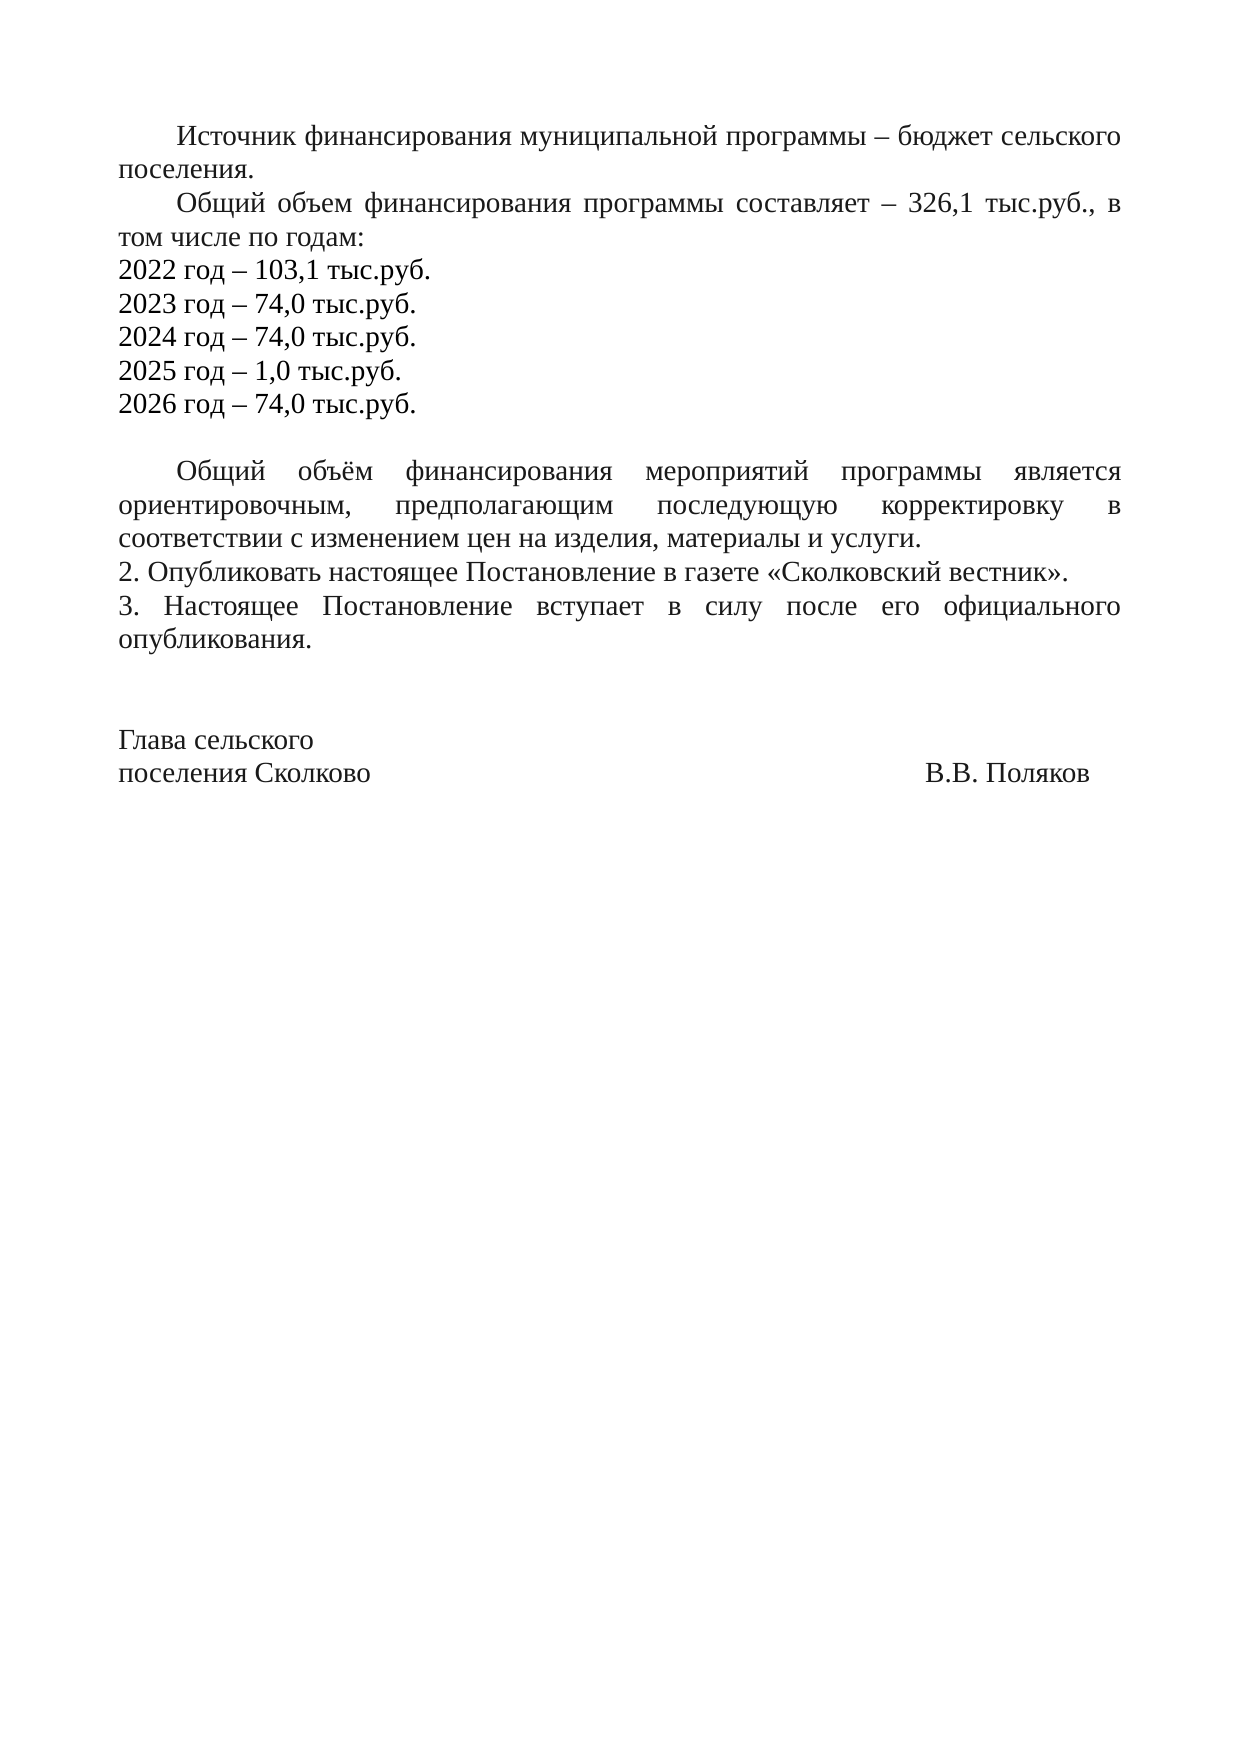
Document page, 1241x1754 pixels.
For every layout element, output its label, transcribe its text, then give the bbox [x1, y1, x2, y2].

text 2023 год – 74,0 тыс.руб. [118, 286, 1122, 319]
text поселения Сколково В.В. Поляков [118, 755, 1122, 789]
text 2. Опубликовать настоящее Постановление в газете «Сколковский вестник». [118, 554, 1122, 588]
text Источник финансирования муниципальной программы – бюджет сельского поселения. [118, 118, 1122, 185]
text 2024 год – 74,0 тыс.руб. [118, 319, 1122, 353]
text Глава сельского [118, 722, 1122, 755]
text 2026 год – 74,0 тыс.руб. [118, 386, 1122, 420]
text 2025 год – 1,0 тыс.руб. [118, 353, 1122, 386]
text Общий объём финансирования мероприятий программы является ориентировочным, предполагающим последующую корректировку в соответствии с изменением цен на изделия, материалы и услуги. [118, 453, 1122, 554]
text 3. Настоящее Постановление вступает в силу после его официального опубликования. [118, 588, 1122, 655]
text 2022 год – 103,1 тыс.руб. [118, 252, 1122, 286]
text Общий объем финансирования программы составляет – 326,1 тыс.руб., в том числе по годам: [118, 185, 1122, 252]
